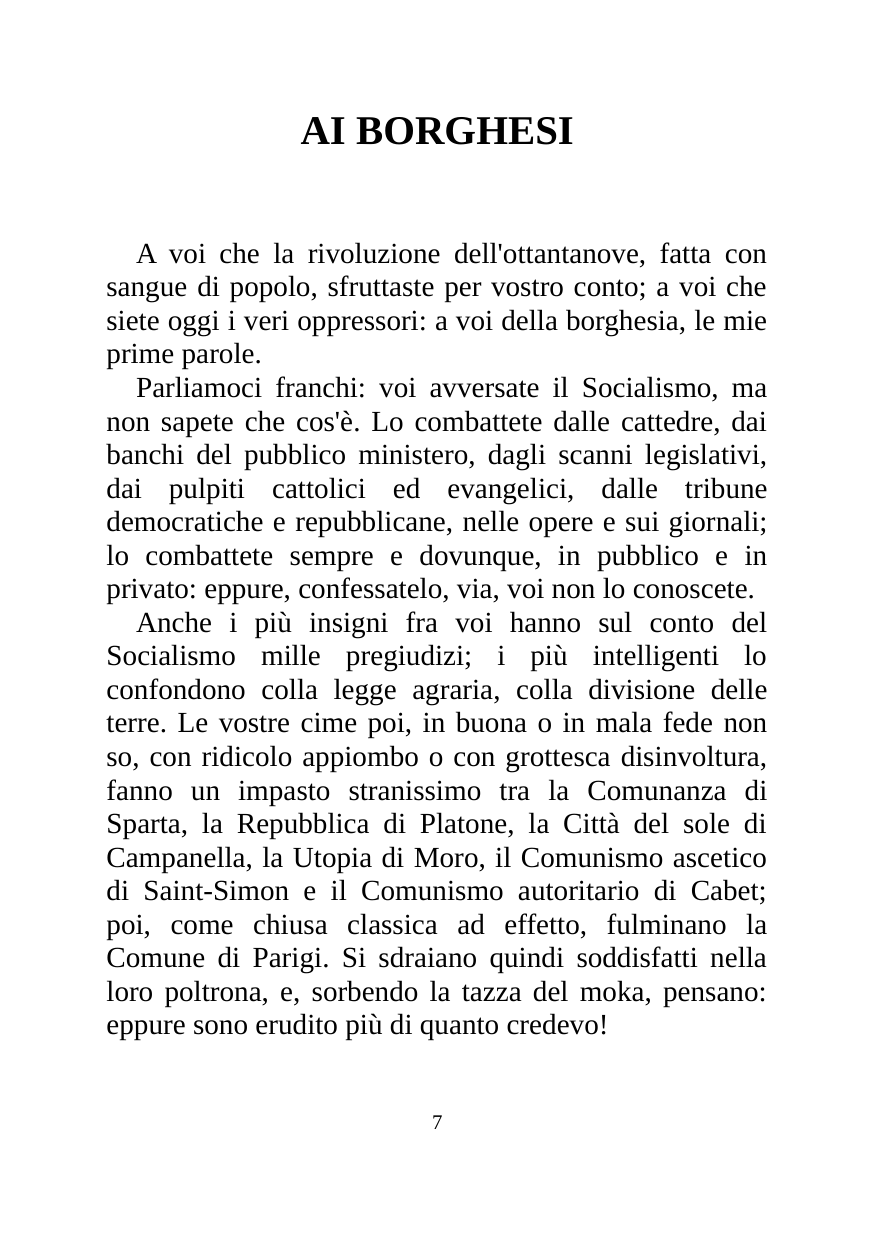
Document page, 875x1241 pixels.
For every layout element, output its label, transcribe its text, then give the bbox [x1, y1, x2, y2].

text Anche i più insigni fra voi hanno sul conto del Socialismo mille pregiudizi; i più intelligenti lo confondono colla legge agraria, colla divisione delle terre. Le vostre cime poi, in buona o in mala fede non so, con ridicolo appiombo o con grottesca disinvoltura, fanno un impasto stranissimo tra la Comunanza di Sparta, la Repubblica di Platone, la Città del sole di Campanella, la Utopia di Moro, il Comunismo ascetico di Saint-Simon e il Comunismo autoritario di Cabet; poi, come chiusa classica ad effetto, fulminano la Comune di Parigi. Si sdraiano quindi soddisfatti nella loro poltrona, e, sorbendo la tazza del moka, pensano: eppure sono erudito più di quanto credevo! [106, 605, 768, 1041]
text A voi che la rivoluzione dell'ottantanove, fatta con sangue di popolo, sfruttaste per vostro conto; a voi che siete oggi i veri oppressori: a voi della borghesia, le mie prime parole. [106, 236, 768, 370]
text Parliamoci franchi: voi avversate il Socialismo, ma non sapete che cos'è. Lo combattete dalle cattedre, dai banchi del pubblico ministero, dagli scanni legislativi, dai pulpiti cattolici ed evangelici, dalle tribune democratiche e repubblicane, nelle opere e sui giornali; lo combattete sempre e dovunque, in pubblico e in privato: eppure, confessatelo, via, voi non lo conoscete. [106, 370, 768, 605]
subtitle AI BORGHESI [106, 106, 768, 153]
